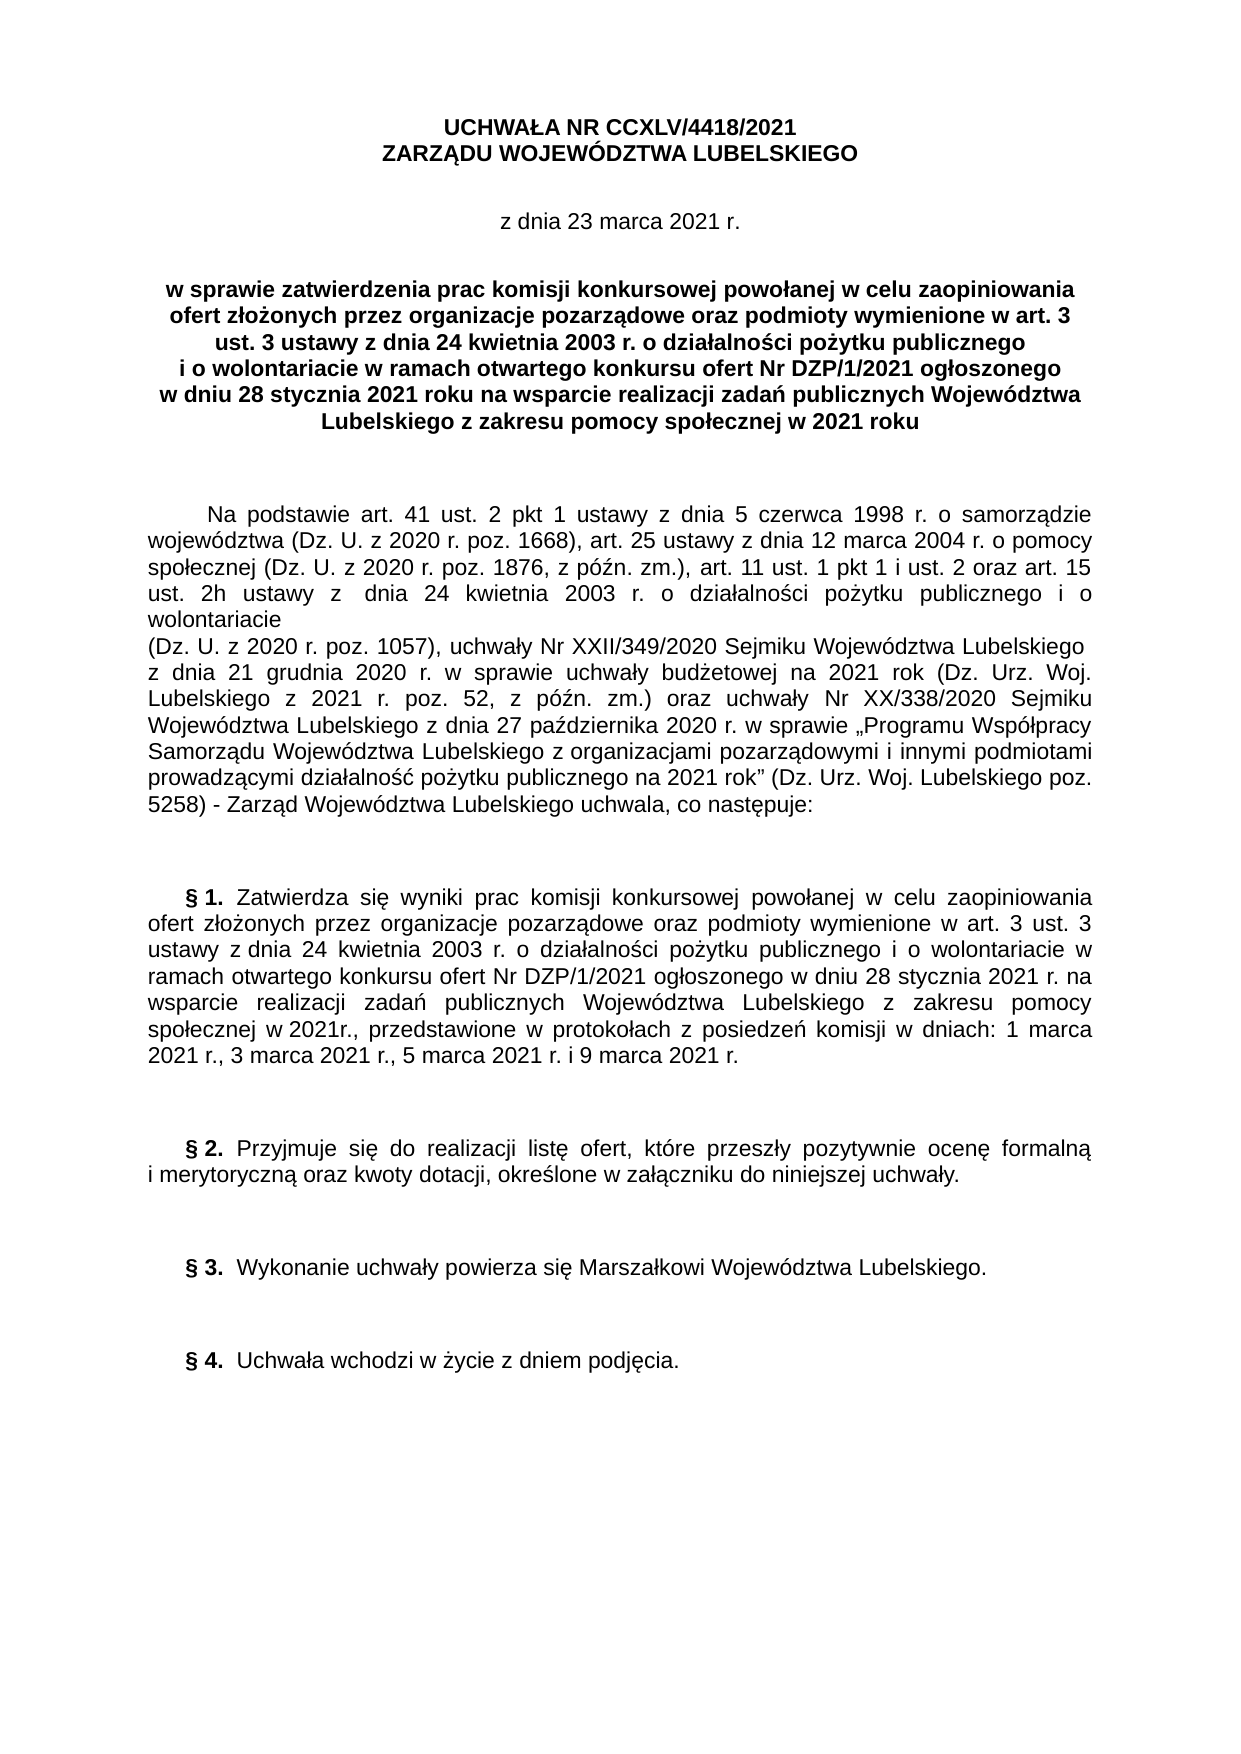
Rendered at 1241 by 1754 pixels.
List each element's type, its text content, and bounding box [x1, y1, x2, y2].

subtitle w sprawie zatwierdzenia prac komisji konkursowej powołanej w celu zaopiniowania ofert złożonych przez organizacje pozarządowe oraz podmioty wymienione w art. 3 ust. 3 ustawy z dnia 24 kwietnia 2003 r. o działalności pożytku publicznego i o wolontariacie w ramach otwartego konkursu ofert Nr DZP/1/2021 ogłoszonego w dniu 28 stycznia 2021 roku na wsparcie realizacji zadań publicznych Województwa Lubelskiego z zakresu pomocy społecznej w 2021 roku [148, 276, 1092, 434]
subtitle UCHWAŁA NR CCXLV/4418/2021 ZARZĄDU WOJEWÓDZTWA LUBELSKIEGO [148, 114, 1092, 166]
list Przyjmuje się do realizacji listę ofert, które przeszły pozytywnie ocenę formalną i merytoryczną oraz kwoty dotacji, określone w załączniku do niniejszej uchwały. [148, 1135, 1092, 1188]
list Zatwierdza się wyniki prac komisji konkursowej powołanej w celu zaopiniowania ofert złożonych przez organizacje pozarządowe oraz podmioty wymienione w art. 3 ust. 3 ustawy z dnia 24 kwietnia 2003 r. o działalności pożytku publicznego i o wolontariacie w ramach otwartego konkursu ofert Nr DZP/1/2021 ogłoszonego w dniu 28 stycznia 2021 r. na wsparcie realizacji zadań publicznych Województwa Lubelskiego z zakresu pomocy społecznej w 2021r., przedstawione w protokołach z posiedzeń komisji w dniach: 1 marca 2021 r., 3 marca 2021 r., 5 marca 2021 r. i 9 marca 2021 r. [148, 884, 1092, 1068]
list Uchwała wchodzi w życie z dniem podjęcia. [148, 1347, 1092, 1374]
list Wykonanie uchwały powierza się Marszałkowi Województwa Lubelskiego. [148, 1254, 1092, 1281]
text Na podstawie art. 41 ust. 2 pkt 1 ustawy z dnia 5 czerwca 1998 r. o samorządzie województwa (Dz. U. z 2020 r. poz. 1668), art. 25 ustawy z dnia 12 marca 2004 r. o pomocy społecznej (Dz. U. z 2020 r. poz. 1876, z późn. zm.), art. 11 ust. 1 pkt 1 i ust. 2 oraz art. 15 ust. 2h ustawy z dnia 24 kwietnia 2003 r. o działalności pożytku publicznego i o wolontariacie (Dz. U. z 2020 r. poz. 1057), uchwały Nr XXII/349/2020 Sejmiku Województwa Lubelskiego z dnia 21 grudnia 2020 r. w sprawie uchwały budżetowej na 2021 rok (Dz. Urz. Woj. Lubelskiego z 2021 r. poz. 52, z późn. zm.) oraz uchwały Nr XX/338/2020 Sejmiku Województwa Lubelskiego z dnia 27 października 2020 r. w sprawie „Programu Współpracy Samorządu Województwa Lubelskiego z organizacjami pozarządowymi i innymi podmiotami prowadzącymi działalność pożytku publicznego na 2021 rok” (Dz. Urz. Woj. Lubelskiego poz. 5258) - Zarząd Województwa Lubelskiego uchwala, co następuje: [148, 501, 1092, 817]
subtitle z dnia 23 marca 2021 r. [148, 208, 1092, 234]
